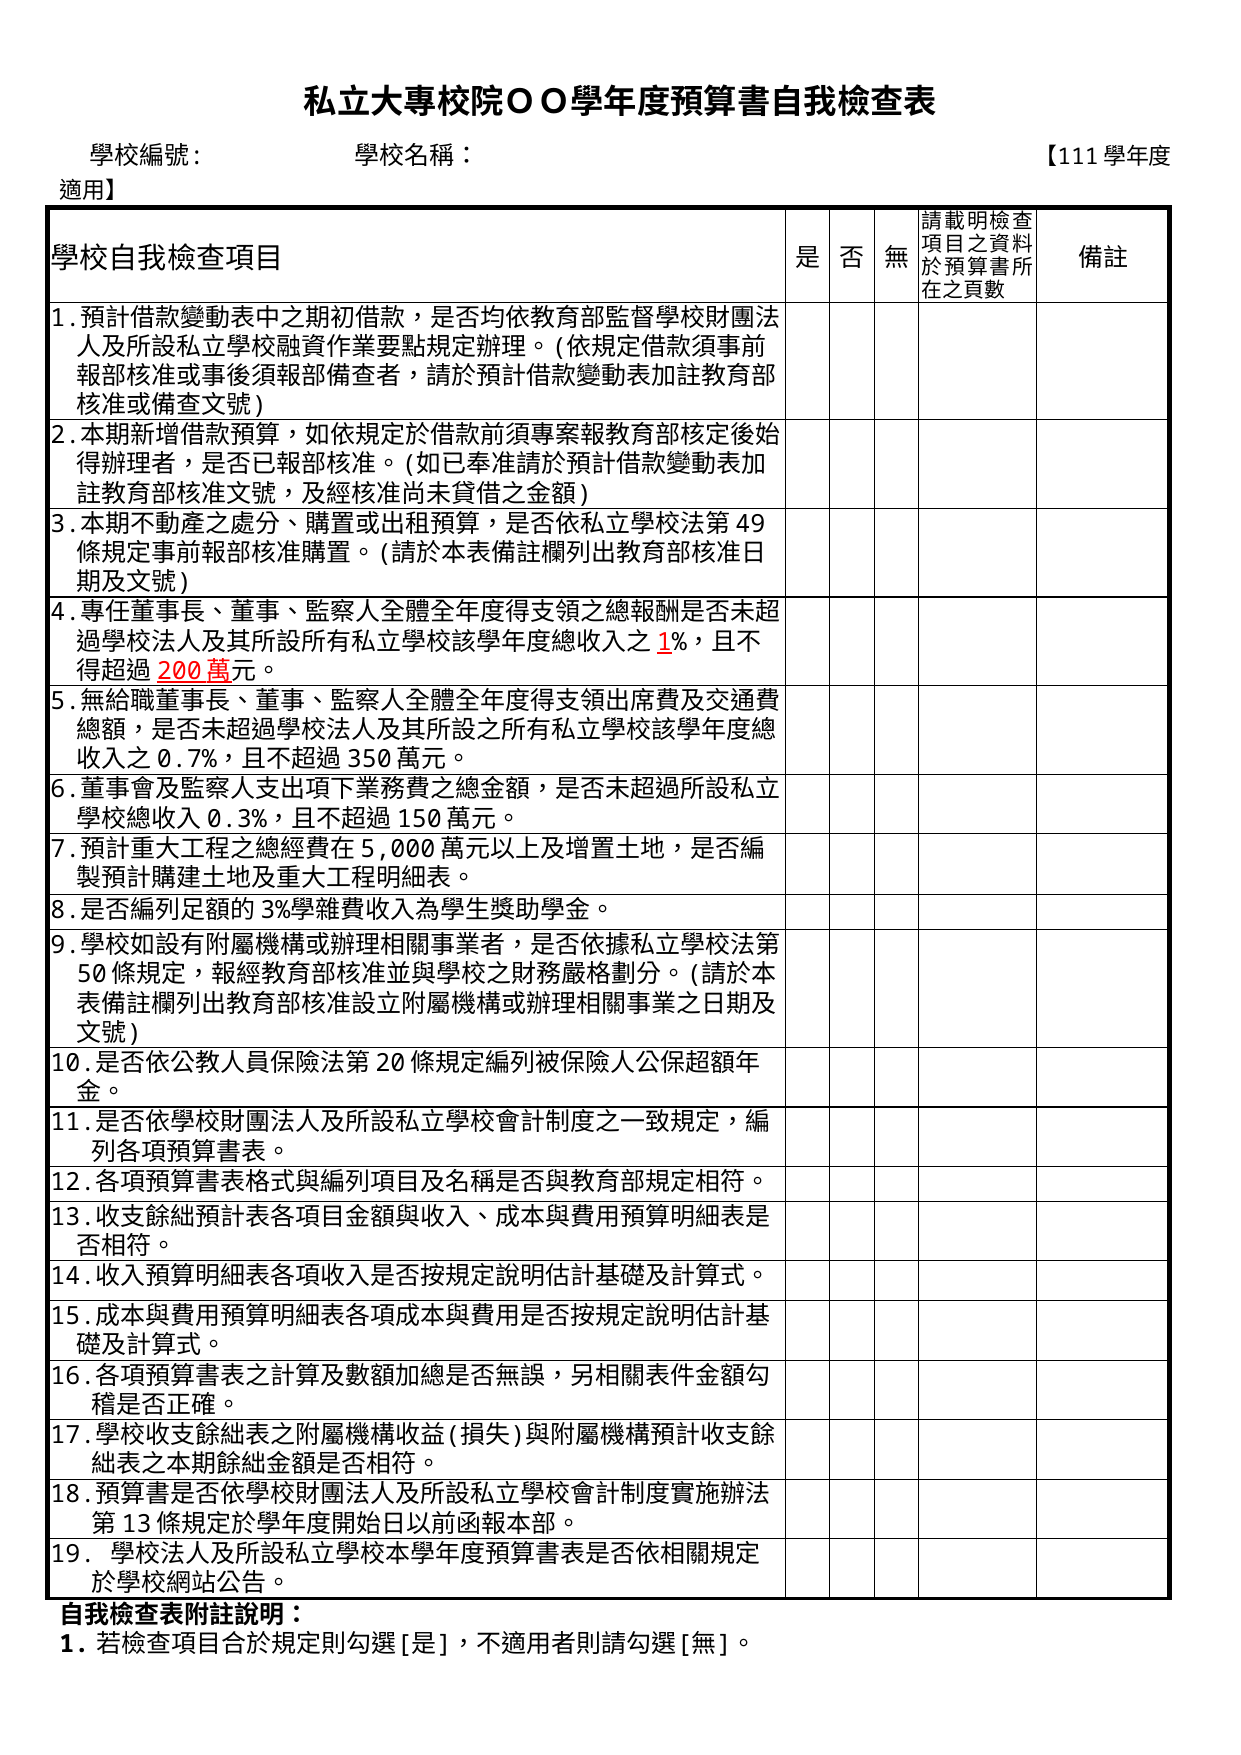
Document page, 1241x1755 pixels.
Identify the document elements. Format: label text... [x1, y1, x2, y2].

table_cell [786, 303, 829, 419]
table_cell [875, 1167, 918, 1201]
table_cell [1037, 598, 1167, 685]
table_cell [1037, 1202, 1167, 1260]
table_cell 16.各項預算書表之計算及數額加總是否無誤，另相關表件金額勾稽是否正確。 [50, 1361, 785, 1419]
table_cell [830, 775, 874, 833]
table_cell 4.專任董事長、董事、監察人全體全年度得支領之總報酬是否未超過學校法人及其所設所有私立學校該學年度總收入之1%，且不得超過200萬元。 [50, 598, 785, 685]
table_header 無 [875, 210, 918, 302]
table_cell [919, 1108, 1036, 1166]
table_cell 19. 學校法人及所設私立學校本學年度預算書表是否依相關規定於學校網站公告。 [50, 1539, 785, 1597]
table_cell [875, 1108, 918, 1166]
table_cell 11.是否依學校財團法人及所設私立學校會計制度之一致規定，編列各項預算書表。 [50, 1108, 785, 1166]
table_cell [875, 930, 918, 1047]
table_cell [786, 1301, 829, 1360]
table_cell [1037, 1480, 1167, 1538]
table_cell [875, 1361, 918, 1419]
table_cell [786, 1361, 829, 1419]
table_cell [875, 420, 918, 508]
table_cell [919, 1301, 1036, 1360]
table_cell [786, 775, 829, 833]
table_cell [875, 686, 918, 773]
table_cell [875, 775, 918, 833]
table_cell [919, 1202, 1036, 1260]
table_cell [875, 1480, 918, 1538]
table_cell [1037, 775, 1167, 833]
table_header 備註 [1037, 210, 1167, 302]
table_cell 3.本期不動產之處分、購置或出租預算，是否依私立學校法第49條規定事前報部核准購置。(請於本表備註欄列出教育部核准日期及文號) [50, 509, 785, 596]
table_cell [830, 1301, 874, 1360]
table_cell [786, 1167, 829, 1201]
table_header 是 [786, 210, 829, 302]
table_cell [1037, 1167, 1167, 1201]
table_cell [1037, 930, 1167, 1047]
text 學校編號: 學校名稱： 【111學年度適用】 [59, 136, 1181, 205]
table_cell [919, 686, 1036, 773]
table_cell 18.預算書是否依學校財團法人及所設私立學校會計制度實施辦法第13條規定於學年度開始日以前函報本部。 [50, 1480, 785, 1538]
table_cell [830, 930, 874, 1047]
table_header 學校自我檢查項目 [50, 210, 785, 302]
table_cell [1037, 303, 1167, 419]
list 若檢查項目合於規定則勾選[是]，不適用者則請勾選[無]。 [59, 1629, 1181, 1659]
table_cell [875, 509, 918, 596]
table_cell [875, 1420, 918, 1478]
table_cell [919, 1048, 1036, 1106]
table_cell 1.預計借款變動表中之期初借款，是否均依教育部監督學校財團法人及所設私立學校融資作業要點規定辦理。(依規定借款須事前報部核准或事後須報部備查者，請於預計借款變動表加註教育部核准或備查文號) [50, 303, 785, 419]
table_cell [919, 1539, 1036, 1597]
table_cell 7.預計重大工程之總經費在5,000萬元以上及增置土地，是否編製預計購建土地及重大工程明細表。 [50, 834, 785, 894]
table_cell [786, 598, 829, 685]
table_cell [1037, 1261, 1167, 1300]
table_cell [919, 1261, 1036, 1300]
table_cell [786, 1202, 829, 1260]
table_cell [830, 509, 874, 596]
table_cell [875, 1261, 918, 1300]
table_cell 2.本期新增借款預算，如依規定於借款前須專案報教育部核定後始得辦理者，是否已報部核准。(如已奉准請於預計借款變動表加註教育部核准文號，及經核准尚未貸借之金額) [50, 420, 785, 508]
table_cell [875, 1048, 918, 1106]
text 自我檢查表附註說明： [59, 1600, 1181, 1629]
table_cell [786, 834, 829, 894]
table_cell [830, 834, 874, 894]
table_cell [1037, 686, 1167, 773]
table_cell 13.收支餘絀預計表各項目金額與收入、成本與費用預算明細表是否相符。 [50, 1202, 785, 1260]
table_cell [786, 1539, 829, 1597]
table_cell [786, 1108, 829, 1166]
table_cell 17.學校收支餘絀表之附屬機構收益(損失)與附屬機構預計收支餘絀表之本期餘絀金額是否相符。 [50, 1420, 785, 1478]
table_cell [830, 1048, 874, 1106]
table_cell [830, 1539, 874, 1597]
table_cell [786, 930, 829, 1047]
table_cell 9.學校如設有附屬機構或辦理相關事業者，是否依據私立學校法第50條規定，報經教育部核准並與學校之財務嚴格劃分。(請於本表備註欄列出教育部核准設立附屬機構或辦理相關事業之日期及文號) [50, 930, 785, 1047]
table_cell [1037, 1420, 1167, 1478]
table_cell [1037, 895, 1167, 929]
table_cell [786, 420, 829, 508]
table_cell [1037, 1048, 1167, 1106]
table_cell [1037, 834, 1167, 894]
table_cell [875, 1539, 918, 1597]
table_cell [786, 1261, 829, 1300]
table_cell [830, 420, 874, 508]
table_header 否 [830, 210, 874, 302]
table_cell [875, 1202, 918, 1260]
table_cell [830, 686, 874, 773]
table_cell [830, 895, 874, 929]
table_cell [919, 598, 1036, 685]
table_cell [919, 1361, 1036, 1419]
table_cell 6.董事會及監察人支出項下業務費之總金額，是否未超過所設私立學校總收入0.3%，且不超過150萬元。 [50, 775, 785, 833]
table_cell [786, 686, 829, 773]
text 私立大專校院ＯＯ學年度預算書自我檢查表 [59, 75, 1181, 123]
table_cell 8.是否編列足額的3%學雜費收入為學生獎助學金。 [50, 895, 785, 929]
table_cell [786, 509, 829, 596]
table_cell [1037, 1539, 1167, 1597]
table_cell [786, 1420, 829, 1478]
table_cell [830, 1167, 874, 1201]
table_cell [919, 1480, 1036, 1538]
table_cell [875, 834, 918, 894]
table_cell [786, 895, 829, 929]
table_cell [919, 303, 1036, 419]
table_cell [830, 303, 874, 419]
table_cell [830, 1202, 874, 1260]
table_cell [1037, 1361, 1167, 1419]
table_cell [919, 895, 1036, 929]
table_cell [919, 834, 1036, 894]
table_cell [919, 509, 1036, 596]
table_cell [830, 1108, 874, 1166]
table_cell [786, 1480, 829, 1538]
table_cell 5.無給職董事長、董事、監察人全體全年度得支領出席費及交通費總額，是否未超過學校法人及其所設之所有私立學校該學年度總收入之0.7%，且不超過350萬元。 [50, 686, 785, 773]
table_cell [1037, 509, 1167, 596]
table_cell [1037, 1108, 1167, 1166]
table_header 請載明檢查項目之資料於預算書所在之頁數 [919, 210, 1036, 302]
table_cell [830, 1420, 874, 1478]
table_cell [1037, 1301, 1167, 1360]
table_cell [919, 1167, 1036, 1201]
table_cell [786, 1048, 829, 1106]
table_cell [875, 1301, 918, 1360]
table_cell 15.成本與費用預算明細表各項成本與費用是否按規定說明估計基礎及計算式。 [50, 1301, 785, 1360]
table_cell [875, 895, 918, 929]
table_cell [919, 1420, 1036, 1478]
table_cell [919, 420, 1036, 508]
table_cell [875, 598, 918, 685]
table_cell [830, 598, 874, 685]
table_cell 10.是否依公教人員保險法第20條規定編列被保險人公保超額年金。 [50, 1048, 785, 1106]
table_cell [830, 1261, 874, 1300]
table_cell [919, 775, 1036, 833]
table_cell [919, 930, 1036, 1047]
table_cell [830, 1361, 874, 1419]
table_cell [1037, 420, 1167, 508]
table_cell 14.收入預算明細表各項收入是否按規定說明估計基礎及計算式。 [50, 1261, 785, 1300]
table_cell 12.各項預算書表格式與編列項目及名稱是否與教育部規定相符。 [50, 1167, 785, 1201]
table_cell [875, 303, 918, 419]
table_cell [830, 1480, 874, 1538]
